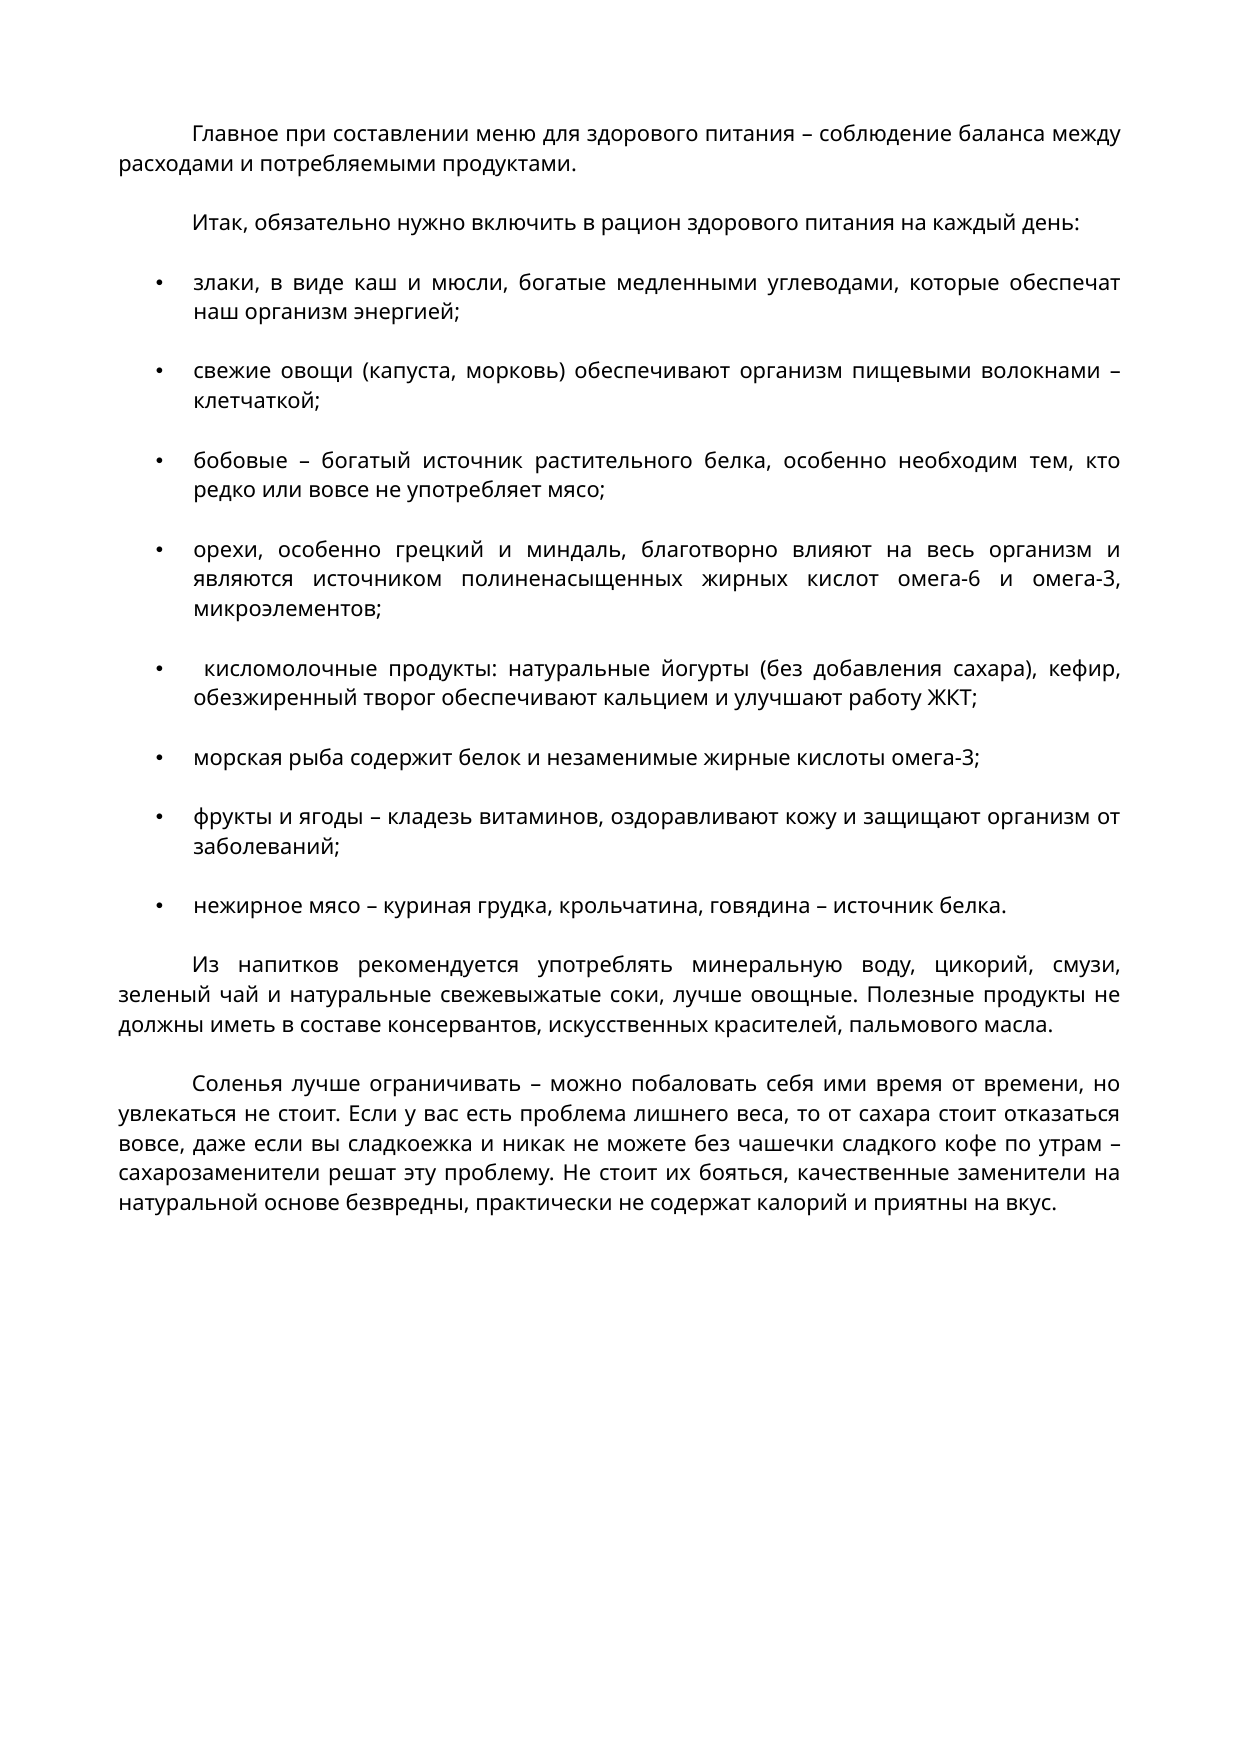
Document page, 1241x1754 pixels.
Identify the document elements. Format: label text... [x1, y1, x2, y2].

text Итак, обязательно нужно включить в рацион здорового питания на каждый день: [118, 207, 1122, 237]
list злаки, в виде каш и мюсли, богатые медленными углеводами, которые обеспечат наш организм энергией; [156, 266, 1122, 326]
list морская рыба содержит белок и незаменимые жирные кислоты омега-3; [156, 742, 1122, 771]
list нежирное мясо – куриная грудка, крольчатина, говядина – источник белка. [156, 890, 1122, 920]
list орехи, особенно грецкий и миндаль, благотворно влияют на весь организм и являются источником полиненасыщенных жирных кислот омега-6 и омега-3, микроэлементов; [156, 534, 1122, 623]
text Из напитков рекомендуется употреблять минеральную воду, цикорий, смузи, зеленый чай и натуральные свежевыжатые соки, лучше овощные. Полезные продукты не должны иметь в составе консервантов, искусственных красителей, пальмового масла. [118, 949, 1122, 1038]
list свежие овощи (капуста, морковь) обеспечивают организм пищевыми волокнами – клетчаткой; [156, 356, 1122, 415]
list бобовые – богатый источник растительного белка, особенно необходим тем, кто редко или вовсе не употребляет мясо; [156, 444, 1122, 504]
text Соленья лучше ограничивать – можно побаловать себя ими время от времени, но увлекаться не стоит. Если у вас есть проблема лишнего веса, то от сахара стоит отказаться вовсе, даже если вы сладкоежка и никак не можете без чашечки сладкого кофе по утрам – сахарозаменители решат эту проблему. Не стоит их бояться, качественные заменители на натуральной основе безвредны, практически не содержат калорий и приятны на вкус. [118, 1068, 1122, 1217]
list кисломолочные продукты: натуральные йогурты (без добавления сахара), кефир, обезжиренный творог обеспечивают кальцием и улучшают работу ЖКТ; [156, 652, 1122, 712]
text Главное при составлении меню для здорового питания – соблюдение баланса между расходами и потребляемыми продуктами. [118, 118, 1122, 178]
list фрукты и ягоды – кладезь витаминов, оздоравливают кожу и защищают организм от заболеваний; [156, 801, 1122, 860]
